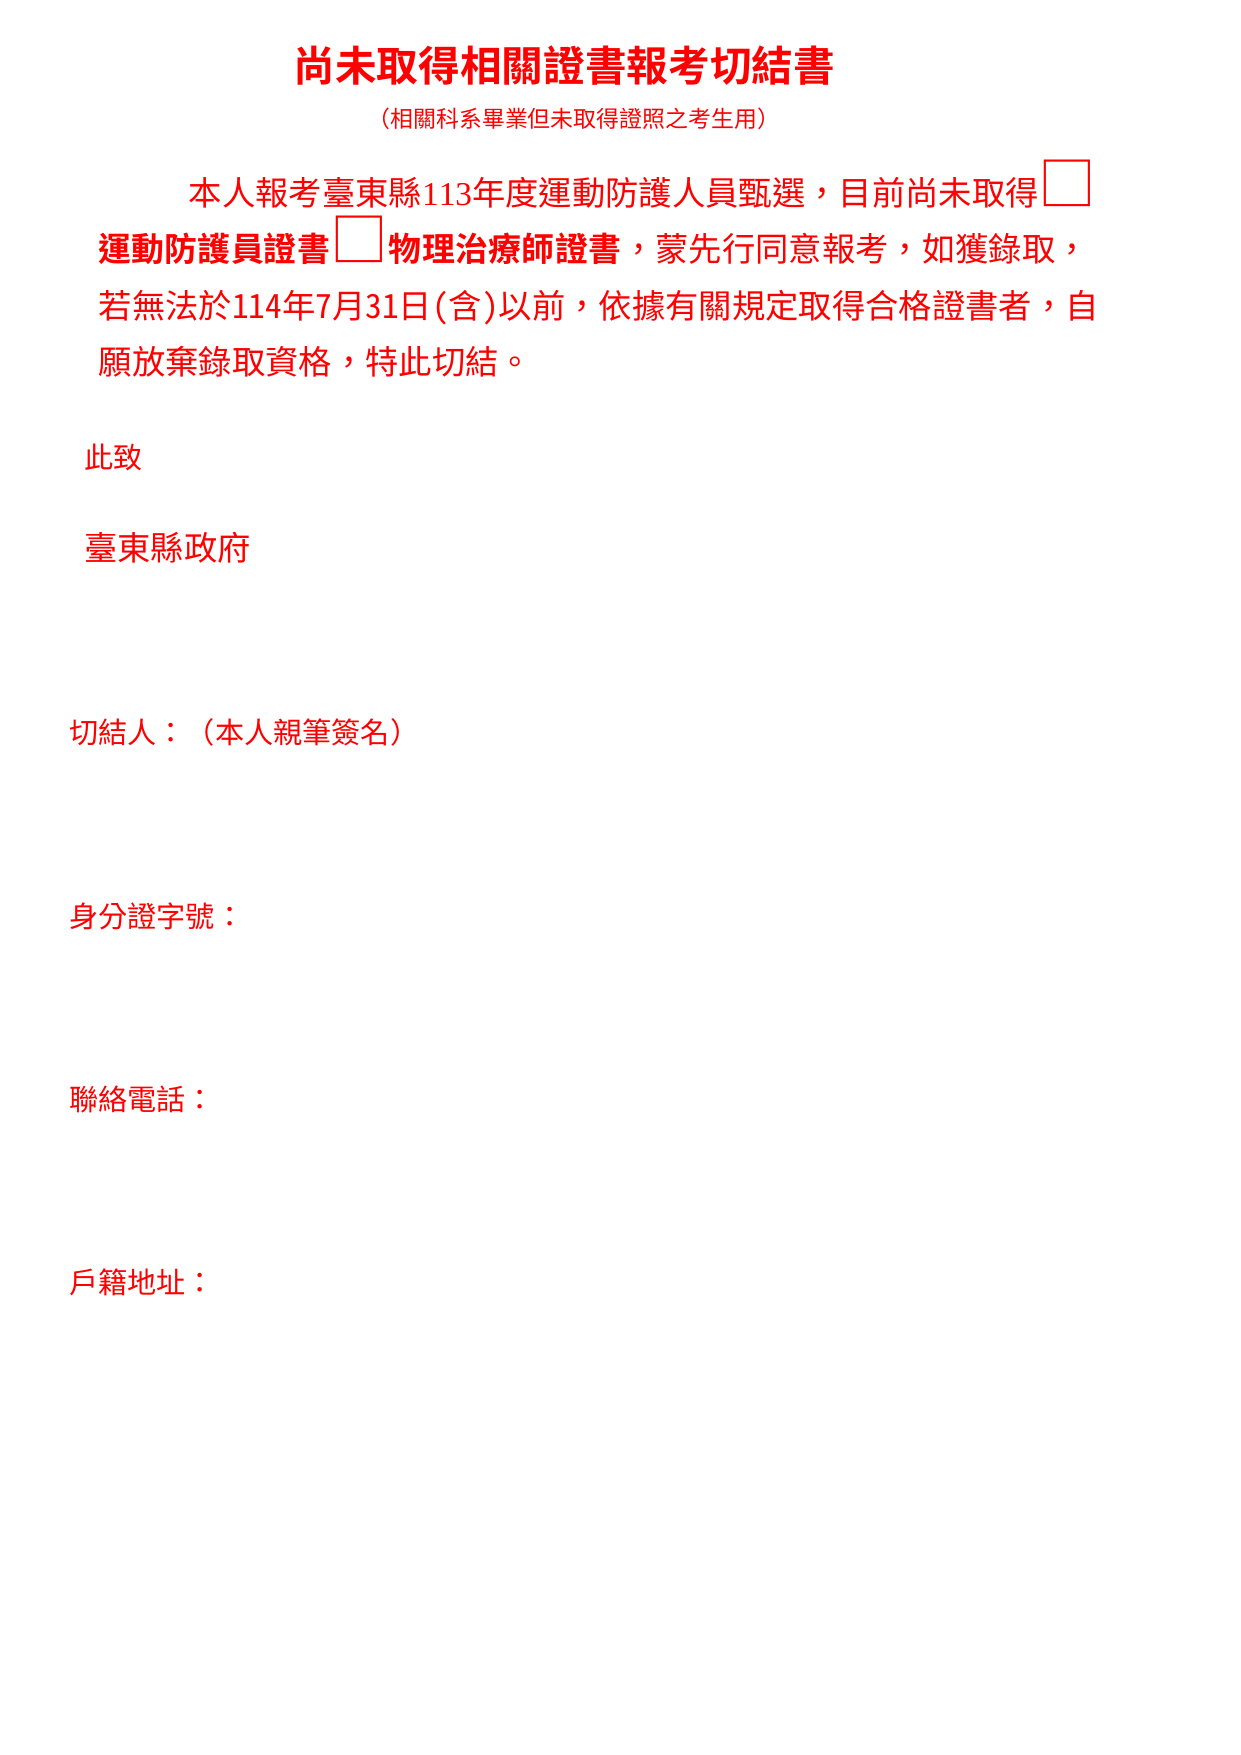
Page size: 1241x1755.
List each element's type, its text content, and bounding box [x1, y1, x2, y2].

text 此致 [84, 436, 1107, 477]
text 戶籍地址： [69, 1261, 1107, 1302]
text 聯絡電話： [69, 1077, 1107, 1119]
text （相關科系畢業但未取得證照之考生用） [39, 94, 1107, 136]
text 臺東縣政府 [84, 527, 1107, 569]
text 切結人：（本人親筆簽名） [69, 711, 1107, 752]
text 本人報考臺東縣113年度運動防護人員甄選，目前尚未取得□運動防護員證書□物理治療師證書，蒙先行同意報考，如獲錄取，若無法於114年7月31日(含)以前，依據有關規定取得合格證書者，自願放棄錄取資格，特此切結。 [98, 161, 1107, 386]
text 身分證字號： [69, 894, 1107, 936]
text 尚未取得相關證書報考切結書 [54, 33, 1073, 94]
